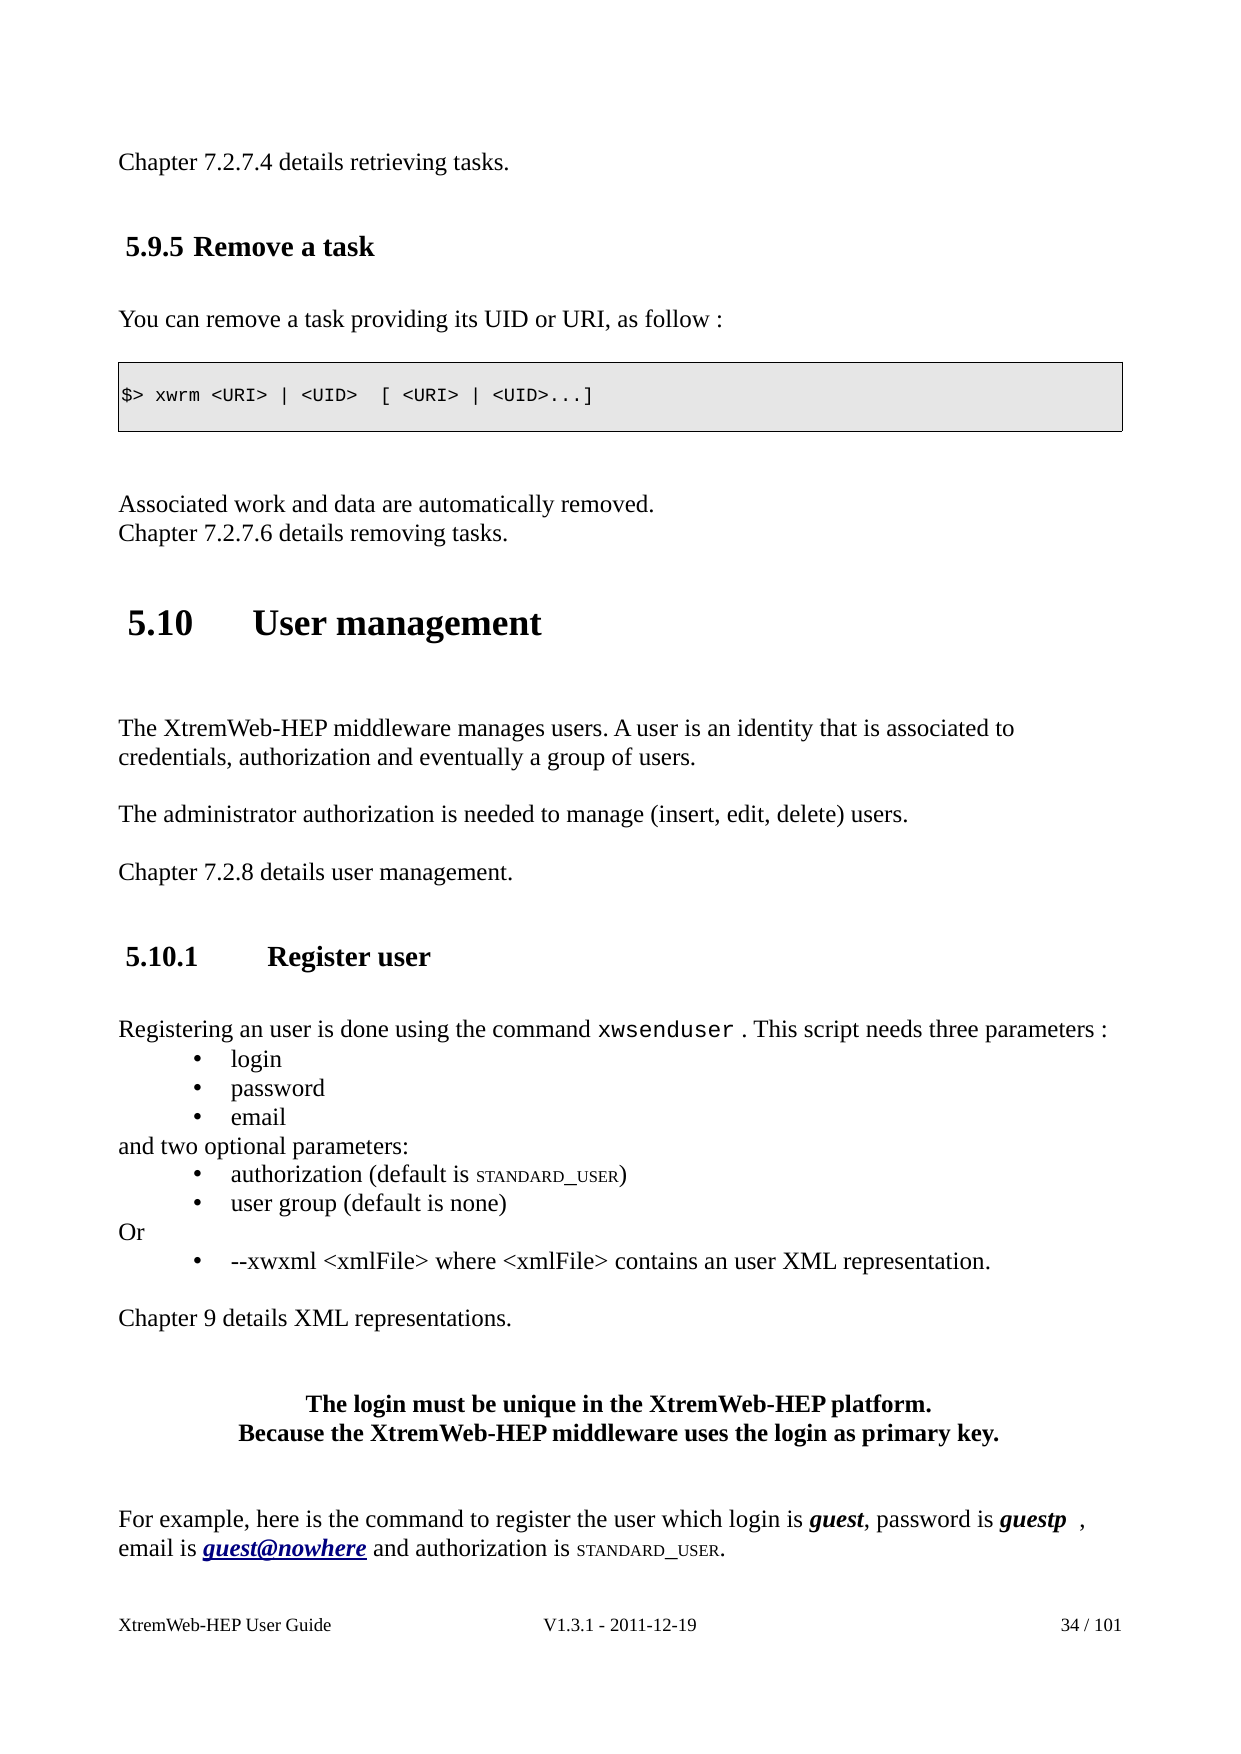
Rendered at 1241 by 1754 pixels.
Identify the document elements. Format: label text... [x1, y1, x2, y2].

text The administrator authorization is needed to manage (insert, edit, delete) users. [118, 799, 1122, 828]
list --xwxml <xmlFile> where <xmlFile> contains an user XML representation. [193, 1246, 1122, 1274]
text You can remove a task providing its UID or URI, as follow : [118, 304, 1122, 333]
text and two optional parameters: [118, 1131, 1122, 1159]
list authorization (default is standard_user) [193, 1159, 1122, 1188]
list email [193, 1102, 1122, 1131]
text Or [118, 1217, 1122, 1246]
subtitle User management [118, 600, 1122, 643]
text Chapter 9 details XML representations. [118, 1303, 1122, 1332]
subtitle Remove a task [118, 229, 1122, 263]
text Because the XtremWeb-HEP middleware uses the login as primary key. [233, 1418, 1004, 1447]
list login [193, 1044, 1122, 1073]
list user group (default is none) [193, 1188, 1122, 1217]
text For example, here is the command to register the user which login is guest, password is guestp , email is guest@nowhere and authorization is standard_user. [118, 1504, 1122, 1562]
text Registering an user is done using the command xwsenduser . This script needs three parameters : [118, 1014, 1122, 1044]
text Associated work and data are automatically removed. [118, 489, 1122, 518]
subtitle Register user [118, 939, 1122, 973]
list password [193, 1073, 1122, 1102]
text Chapter 7.2.7.6 details removing tasks. [118, 518, 1122, 546]
text Chapter 7.2.8 details user management. [118, 857, 1122, 886]
text Chapter 7.2.7.4 details retrieving tasks. [118, 147, 1122, 176]
text The login must be unique in the XtremWeb-HEP platform. [233, 1389, 1004, 1418]
text $> xwrm <URI> | <UID> [ <URI> | <UID>...] [119, 383, 1122, 404]
text The XtremWeb-HEP middleware manages users. A user is an identity that is associated to credentials, authorization and eventually a group of users. [118, 713, 1122, 771]
